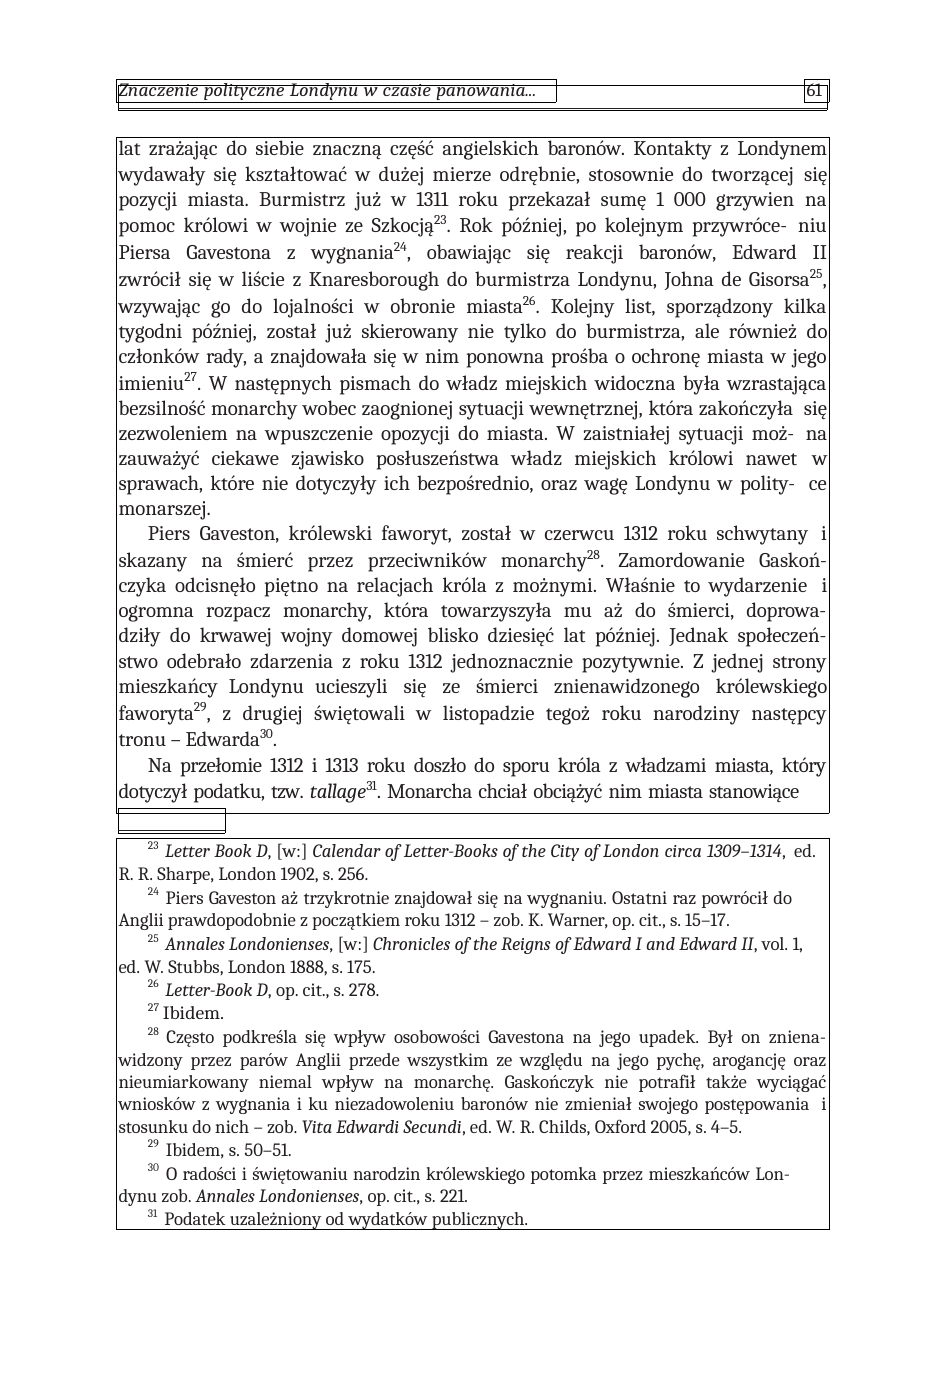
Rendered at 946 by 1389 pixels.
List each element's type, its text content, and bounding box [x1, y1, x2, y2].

text Na przełomie 1312 i 1313 roku doszło do sporu króla z władzami miasta, który dotyczył podatku, tzw. tallage31. Monarcha chciał obciążyć nim miasta stanowiące [118, 753, 827, 804]
text 61 [806, 86, 827, 101]
text 25 Annales Londonienses, [w:] Chronicles of the Reigns of Edward I and Edward II, vol. 1, ed. W. Stubbs, London 1888, s. 175. [118, 932, 827, 978]
text 26 Letter-Book D, op. cit., s. 278. [148, 979, 829, 1001]
text 28 Często podkreśla się wpływ osobowości Gavestona na jego upadek. Był on zniena- widzony przez parów Anglii przede wszystkim ze względu na jego pychę, arogancję oraz nieumiarkowany niemal wpływ na monarchę. Gaskończyk nie potrafił także wyciągać wniosków z wygnania i ku niezadowoleniu baronów nie zmieniał swojego postępowania i stosunku do nich – zob. Vita Edwardi Secundi, ed. W. R. Childs, Oxford 2005, s. 4–5. [118, 1025, 827, 1138]
text 30 O radości i świętowaniu narodzin królewskiego potomka przez mieszkańców Lon- dynu zob. Annales Londonienses, op. cit., s. 221. [118, 1161, 827, 1207]
text Piers Gaveston, królewski faworyt, został w czerwcu 1312 roku schwytany i skazany na śmierć przez przeciwników monarchy28. Zamordowanie Gaskoń- czyka odcisnęło piętno na relacjach króla z możnymi. Właśnie to wydarzenie i ogromna rozpacz monarchy, która towarzyszyła mu aż do śmierci, doprowa- dziły do krwawej wojny domowej blisko dziesięć lat później. Jednak społeczeń- stwo odebrało zdarzenia z roku 1312 jednoznacznie pozytywnie. Z jednej strony mieszkańcy Londynu ucieszyli się ze śmierci znienawidzonego królewskiego faworyta29, z drugiej świętowali w listopadzie tegoż roku narodziny następcy tronu – Edwarda30. [118, 522, 827, 752]
text 31 Podatek uzależniony od wydatków publicznych. [148, 1208, 829, 1229]
text [806, 80, 828, 85]
text [118, 80, 556, 85]
text lat zrażając do siebie znaczną część angielskich baronów. Kontakty z Londynem wydawały się kształtować w dużej mierze odrębnie, stosownie do tworzącej się pozycji miasta. Burmistrz już w 1311 roku przekazał sumę 1 000 grzywien na pomoc królowi w wojnie ze Szkocją23. Rok później, po kolejnym przywróce- niu Piersa Gavestona z wygnania24, obawiając się reakcji baronów, Edward II zwrócił się w liście z Knaresborough do burmistrza Londynu, Johna de Gisorsa25, wzywając go do lojalności w obronie miasta26. Kolejny list, sporządzony kilka tygodni później, został już skierowany nie tylko do burmistrza, ale również do członków rady, a znajdowała się w nim ponowna prośba o ochronę miasta w jego imieniu27. W następnych pismach do władz miejskich widoczna była wzrastająca bezsilność monarchy wobec zaognionej sytuacji wewnętrznej, która zakończyła się zezwoleniem na wpuszczenie opozycji do miasta. W zaistniałej sytuacji moż- na zauważyć ciekawe zjawisko posłuszeństwa władz miejskich królowi nawet w sprawach, które nie dotyczyły ich bezpośrednio, oraz wagę Londynu w polity- ce monarszej. [118, 138, 827, 521]
text 24 Piers Gaveston aż trzykrotnie znajdował się na wygnaniu. Ostatni raz powrócił do Anglii prawdopodobnie z początkiem roku 1312 – zob. K. Warner, op. cit., s. 15–17. [118, 886, 827, 931]
text 29 Ibidem, s. 50–51. [148, 1139, 829, 1161]
text Znaczenie polityczne Londynu w czasie panowania... [119, 86, 556, 101]
text 23 Letter Book D, [w:] Calendar of Letter-Books of the City of London circa 1309–1314, ed. R. R. Sharpe, London 1902, s. 256. [118, 839, 827, 885]
text 27 Ibidem. [148, 1001, 829, 1024]
